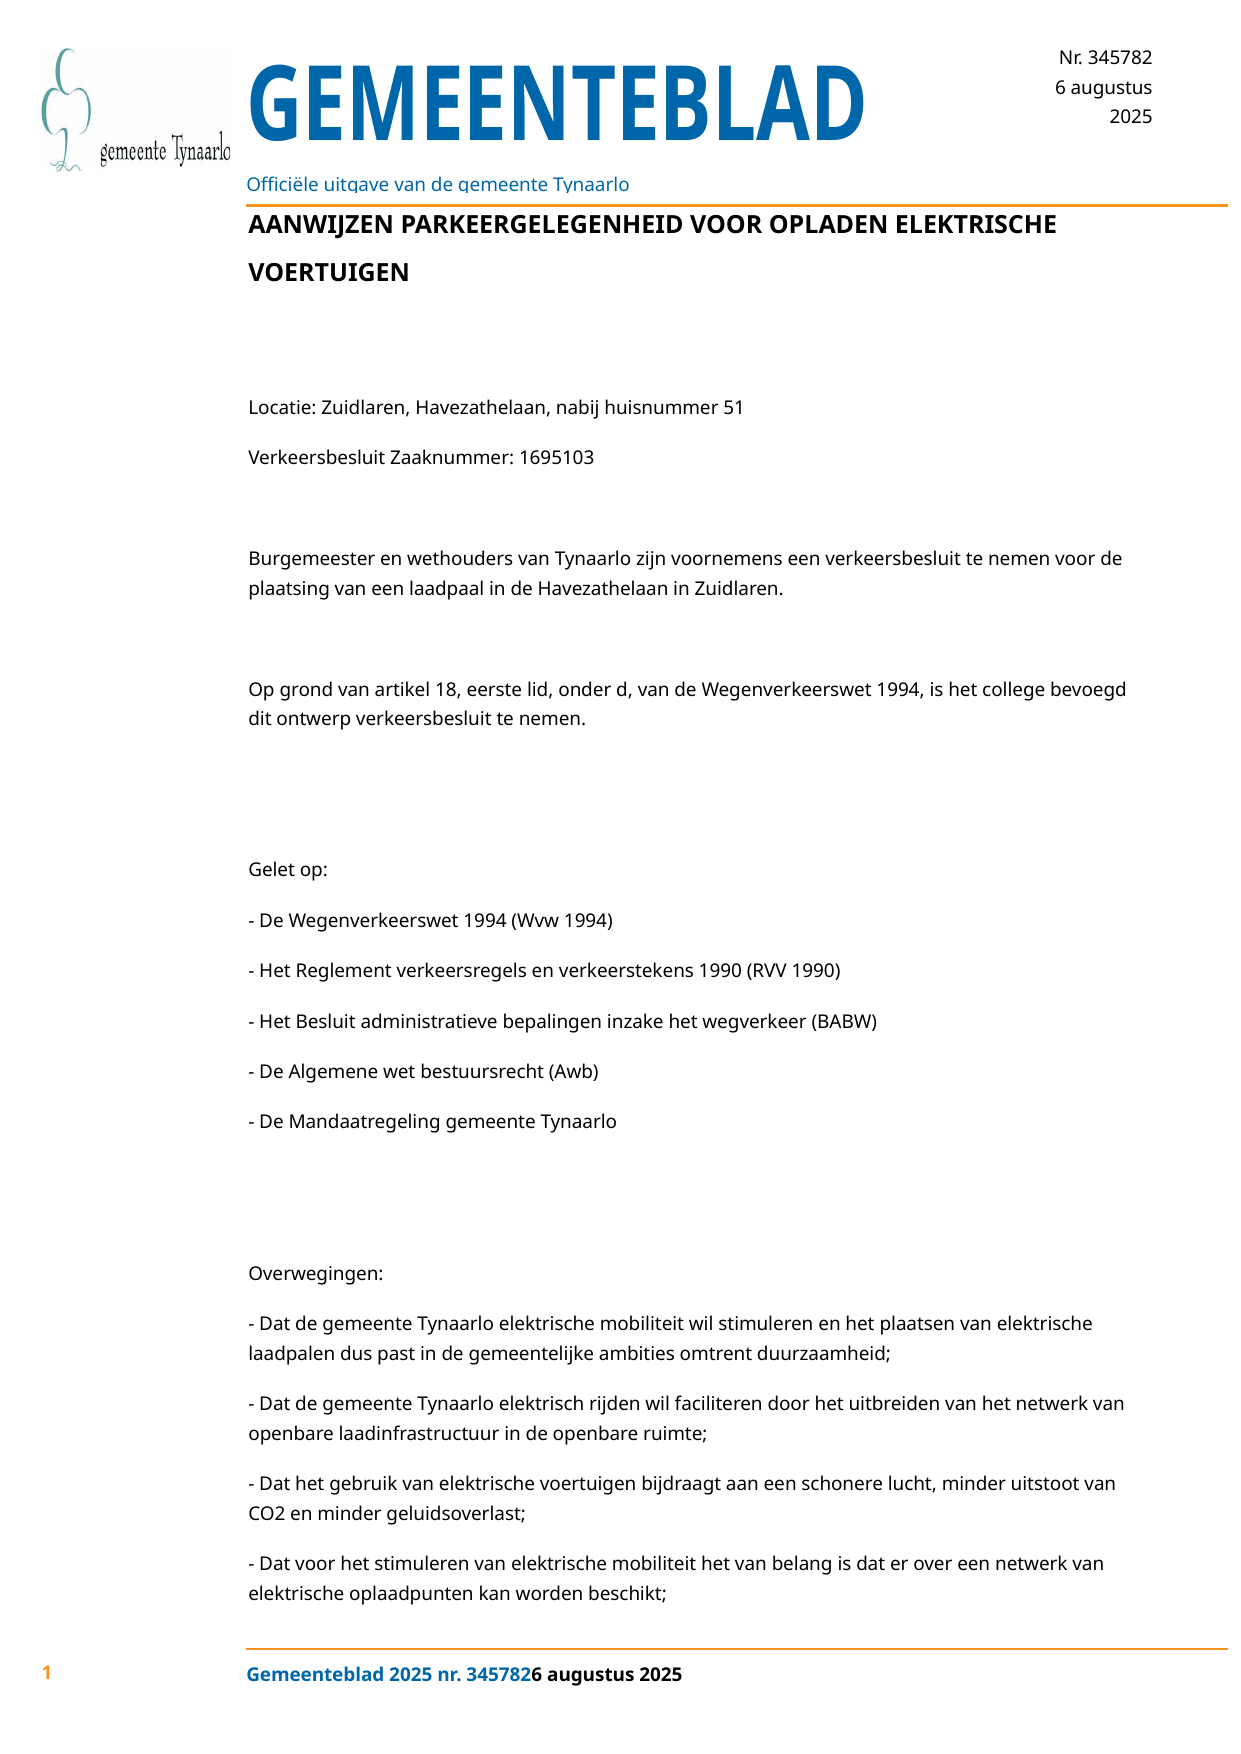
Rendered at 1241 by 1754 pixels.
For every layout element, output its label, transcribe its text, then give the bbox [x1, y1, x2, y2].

text - De Algemene wet bestuursrecht (Awb) [248, 1058, 1152, 1084]
text - De Mandaatregeling gemeente Tynaarlo [248, 1109, 1152, 1134]
text Op grond van artikel 18, eerste lid, onder d, van de Wegenverkeerswet 1994, is het college bevoegd dit ontwerp verkeersbesluit te nemen. [248, 676, 1152, 731]
text - Dat de gemeente Tynaarlo elektrische mobiliteit wil stimuleren en het plaatsen van elektrische laadpalen dus past in de gemeentelijke ambities omtrent duurzaamheid; [248, 1310, 1152, 1366]
text AANWIJZEN PARKEERGELEGENHEID VOOR OPLADEN ELEKTRISCHE VOERTUIGEN [248, 207, 1152, 288]
text - De Wegenverkeerswet 1994 (Wvw 1994) [248, 907, 1152, 933]
text - Dat voor het stimuleren van elektrische mobiliteit het van belang is dat er over een netwerk van elektrische oplaadpunten kan worden beschikt; [248, 1550, 1152, 1606]
text - Het Besluit administratieve bepalingen inzake het wegverkeer (BABW) [248, 1008, 1152, 1033]
text - Dat het gebruik van elektrische voertuigen bijdraagt aan een schonere lucht, minder uitstoot van CO2 en minder geluidsoverlast; [248, 1470, 1152, 1526]
text - Dat de gemeente Tynaarlo elektrisch rijden wil faciliteren door het uitbreiden van het netwerk van openbare laadinfrastructuur in de openbare ruimte; [248, 1390, 1152, 1446]
text Locatie: Zuidlaren, Havezathelaan, nabij huisnummer 51 [248, 394, 1152, 420]
text Gelet op: [248, 857, 1152, 882]
text Verkeersbesluit Zaaknummer: 1695103 [248, 444, 1152, 470]
picture [41, 47, 231, 172]
text Overwegingen: [248, 1260, 1152, 1286]
text - Het Reglement verkeersregels en verkeerstekens 1990 (RVV 1990) [248, 957, 1152, 983]
text Burgemeester en wethouders van Tynaarlo zijn voornemens een verkeersbesluit te nemen voor de plaatsing van een laadpaal in de Havezathelaan in Zuidlaren. [248, 545, 1152, 601]
